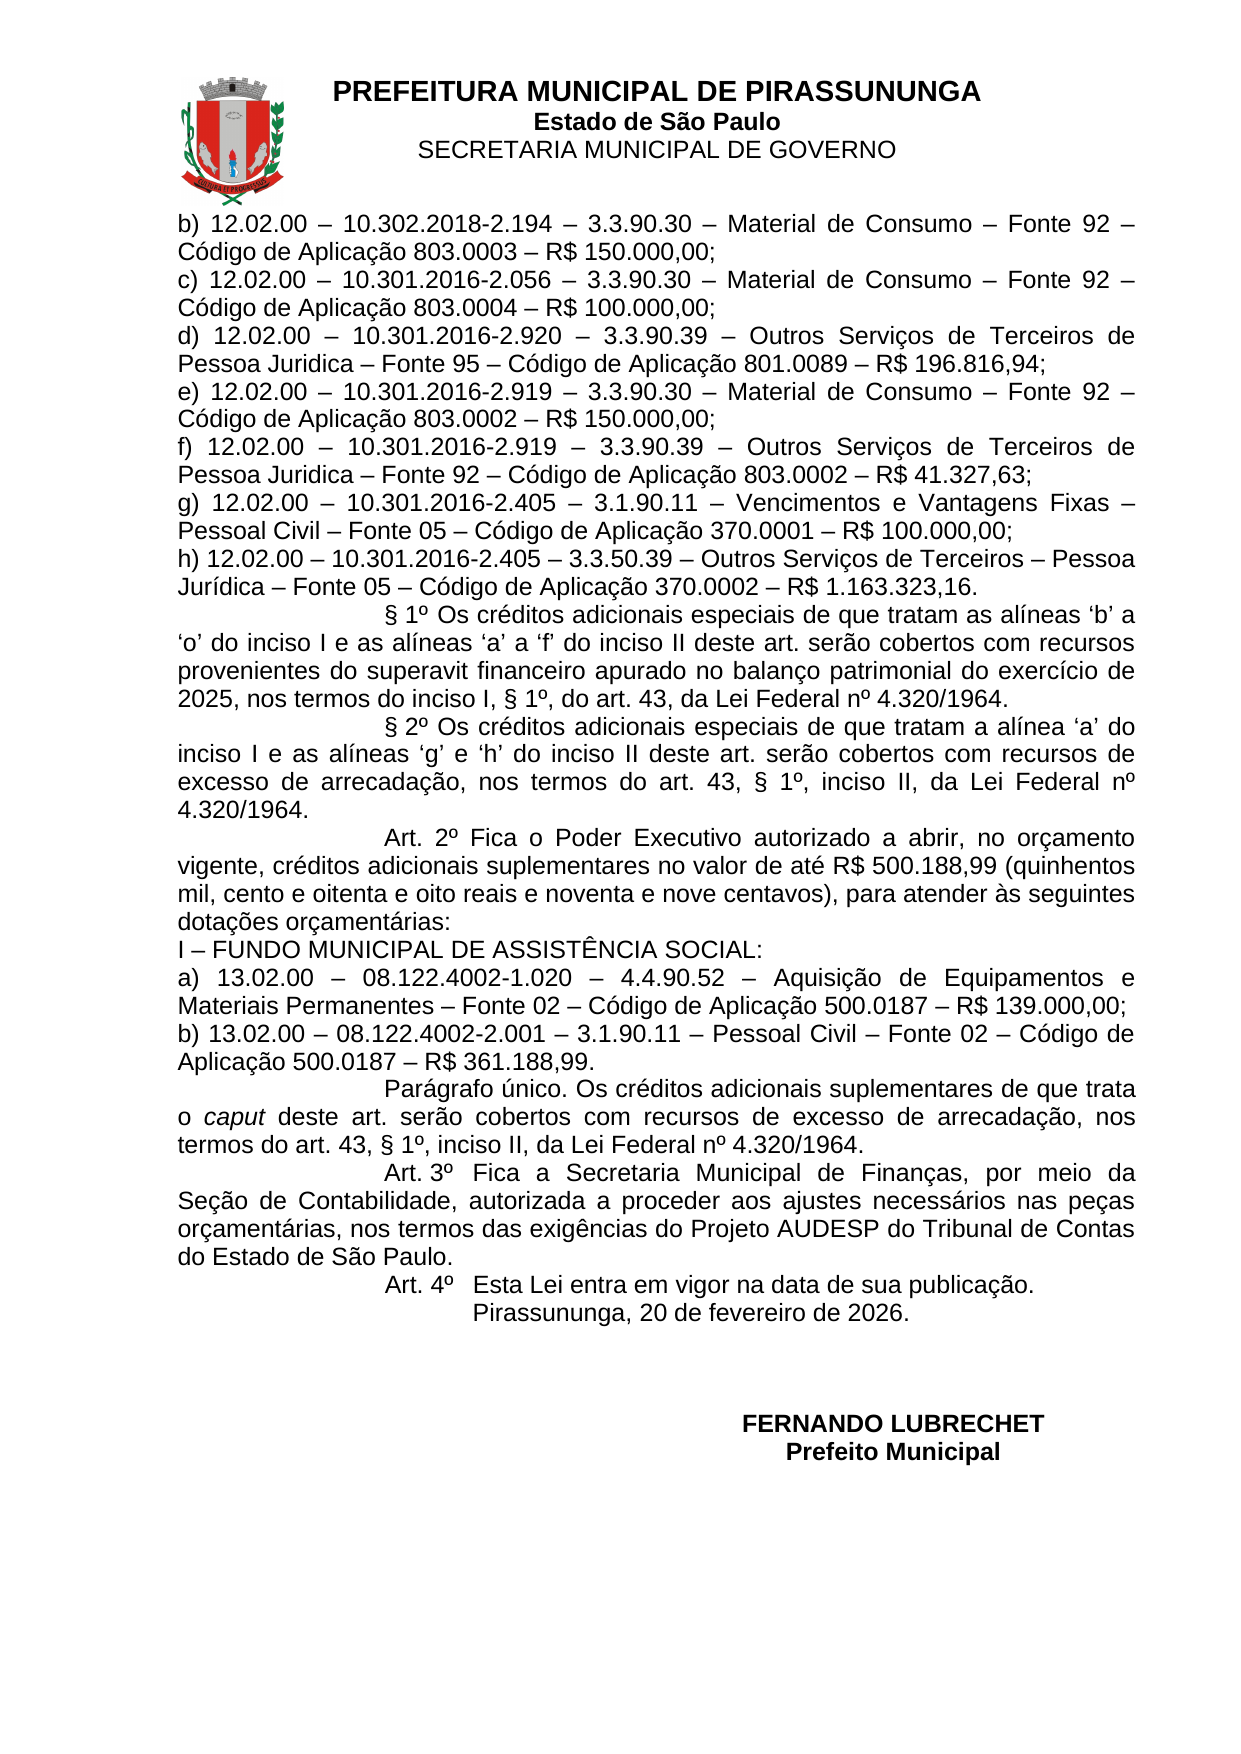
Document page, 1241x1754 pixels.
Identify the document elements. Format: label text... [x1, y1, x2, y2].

text h) 12.02.00 – 10.301.2016-2.405 – 3.3.50.39 – Outros Serviços de Terceiros – Pessoa Jurídica – Fonte 05 – Código de Aplicação 370.0002 – R$ 1.163.323,16. [177, 545, 1137, 601]
text Art. 4º Esta Lei entra em vigor na data de sua publicação. [177, 1271, 1137, 1298]
text Pirassununga, 20 de fevereiro de 2026. [177, 1298, 1137, 1326]
text § 1º Os créditos adicionais especiais de que tratam as alíneas ‘b’ a ‘o’ do inciso I e as alíneas ‘a’ a ‘f’ do inciso II deste art. serão cobertos com recursos provenientes do superavit financeiro apurado no balanço patrimonial do exercício de 2025, nos termos do inciso I, § 1º, do art. 43, da Lei Federal nº 4.320/1964. [177, 601, 1137, 712]
text b) 12.02.00 – 10.302.2018-2.194 – 3.3.90.30 – Material de Consumo – Fonte 92 – Código de Aplicação 803.0003 – R$ 150.000,00; [177, 210, 1137, 266]
text FERNANDO LUBRECHET [650, 1410, 1137, 1438]
text Art. 2º Fica o Poder Executivo autorizado a abrir, no orçamento vigente, créditos adicionais suplementares no valor de até R$ 500.188,99 (quinhentos mil, cento e oitenta e oito reais e noventa e nove centavos), para atender às seguintes dotações orçamentárias: [177, 824, 1137, 936]
text Parágrafo único. Os créditos adicionais suplementares de que trata o caput deste art. serão cobertos com recursos de excesso de arrecadação, nos termos do art. 43, § 1º, inciso II, da Lei Federal nº 4.320/1964. [177, 1075, 1137, 1159]
text d) 12.02.00 – 10.301.2016-2.920 – 3.3.90.39 – Outros Serviços de Terceiros de Pessoa Juridica – Fonte 95 – Código de Aplicação 801.0089 – R$ 196.816,94; [177, 321, 1137, 377]
picture [180, 76, 284, 207]
text I – FUNDO MUNICIPAL DE ASSISTÊNCIA SOCIAL: [177, 936, 1137, 963]
text b) 13.02.00 – 08.122.4002-2.001 – 3.1.90.11 – Pessoal Civil – Fonte 02 – Código de Aplicação 500.0187 – R$ 361.188,99. [177, 1019, 1137, 1075]
subtitle Prefeito Municipal [650, 1438, 1137, 1466]
text f) 12.02.00 – 10.301.2016-2.919 – 3.3.90.39 – Outros Serviços de Terceiros de Pessoa Juridica – Fonte 92 – Código de Aplicação 803.0002 – R$ 41.327,63; [177, 433, 1137, 489]
text c) 12.02.00 – 10.301.2016-2.056 – 3.3.90.30 – Material de Consumo – Fonte 92 – Código de Aplicação 803.0004 – R$ 100.000,00; [177, 266, 1137, 321]
text a) 13.02.00 – 08.122.4002-1.020 – 4.4.90.52 – Aquisição de Equipamentos e Materiais Permanentes – Fonte 02 – Código de Aplicação 500.0187 – R$ 139.000,00; [177, 963, 1137, 1019]
text § 2º Os créditos adicionais especiais de que tratam a alínea ‘a’ do inciso I e as alíneas ‘g’ e ‘h’ do inciso II deste art. serão cobertos com recursos de excesso de arrecadação, nos termos do art. 43, § 1º, inciso II, da Lei Federal nº 4.320/1964. [177, 712, 1137, 824]
text g) 12.02.00 – 10.301.2016-2.405 – 3.1.90.11 – Vencimentos e Vantagens Fixas – Pessoal Civil – Fonte 05 – Código de Aplicação 370.0001 – R$ 100.000,00; [177, 489, 1137, 545]
text e) 12.02.00 – 10.301.2016-2.919 – 3.3.90.30 – Material de Consumo – Fonte 92 – Código de Aplicação 803.0002 – R$ 150.000,00; [177, 377, 1137, 433]
text Art. 3º Fica a Secretaria Municipal de Finanças, por meio da Seção de Contabilidade, autorizada a proceder aos ajustes necessários nas peças orçamentárias, nos termos das exigências do Projeto AUDESP do Tribunal de Contas do Estado de São Paulo. [177, 1159, 1137, 1271]
